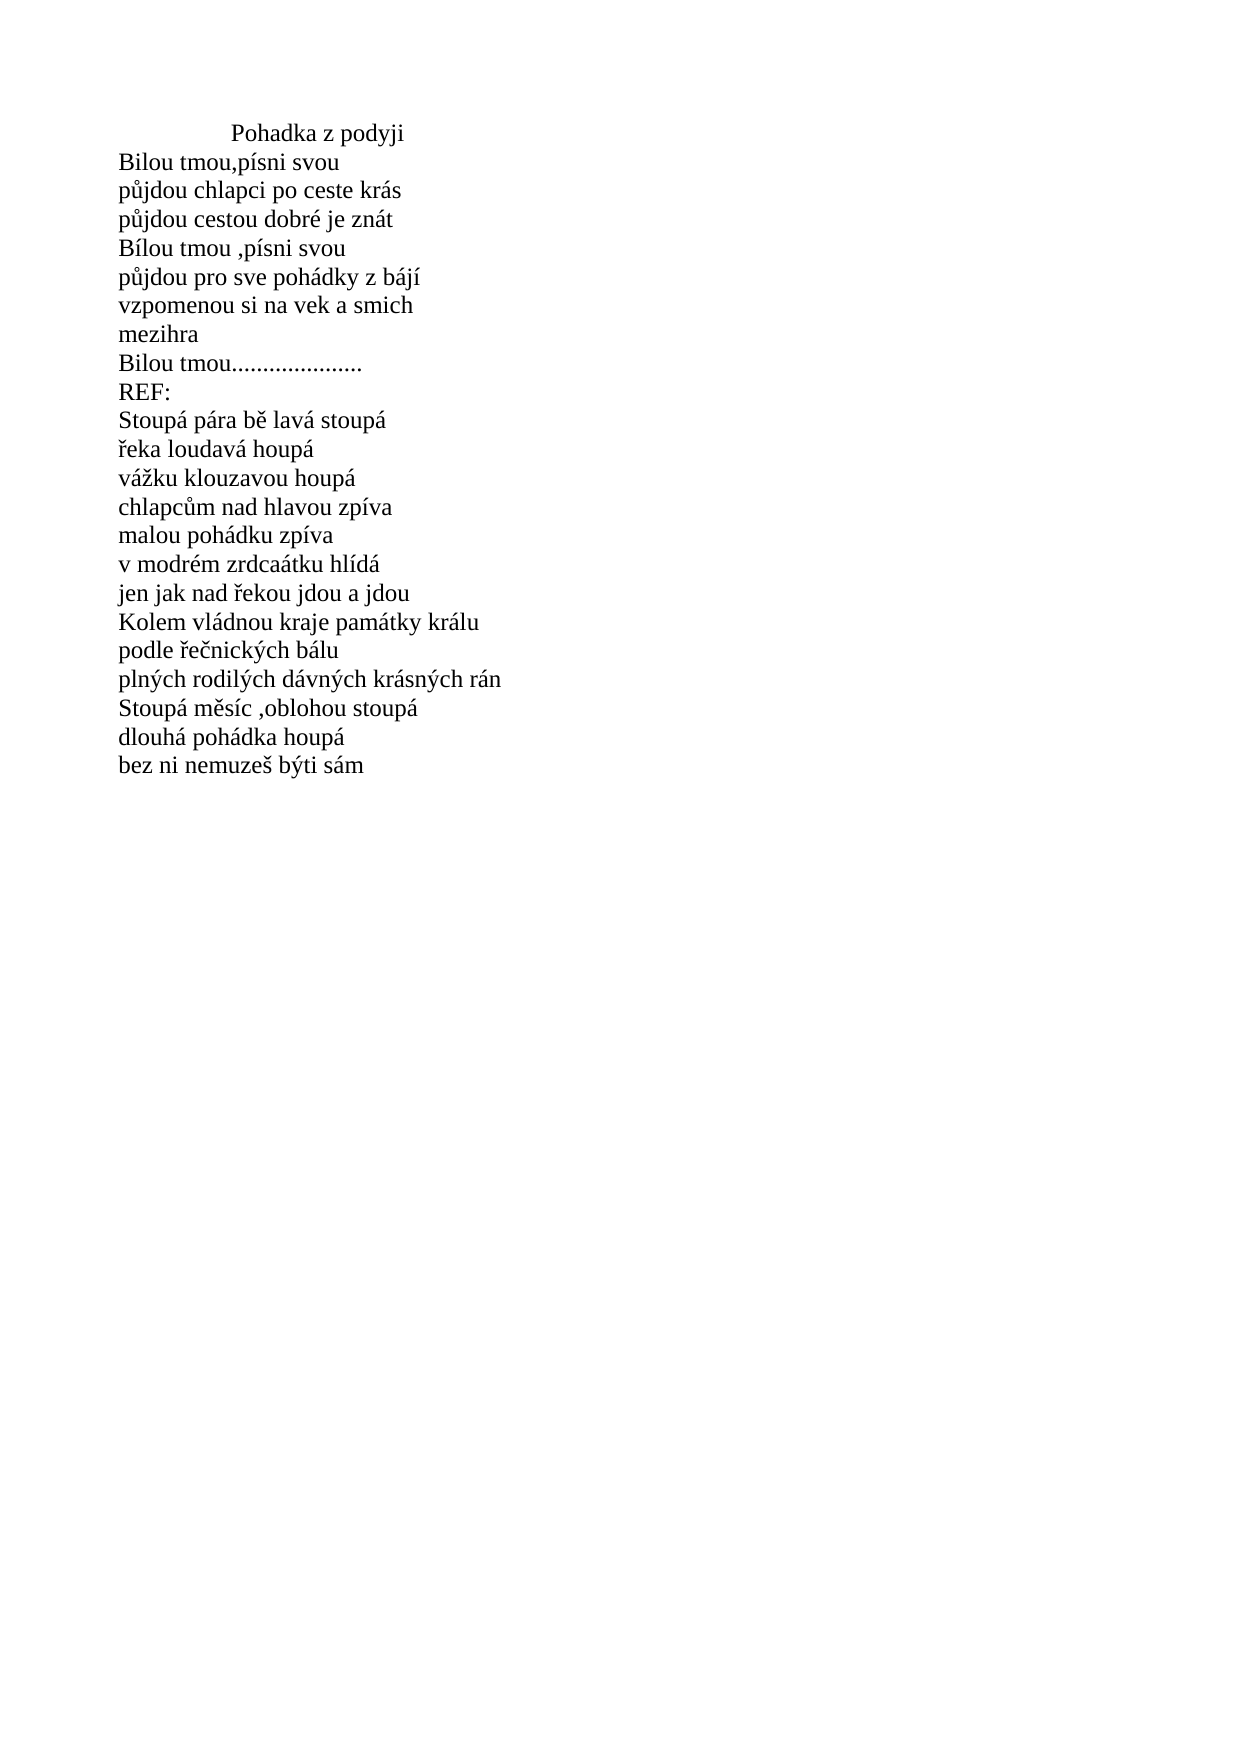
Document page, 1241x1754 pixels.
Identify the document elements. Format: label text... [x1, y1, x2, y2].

text Pohadka z podyji Bilou tmou,písni svou půjdou chlapci po ceste krás půjdou cestou dobré je znát Bílou tmou ,písni svou půjdou pro sve pohádky z bájí vzpomenou si na vek a smich mezihra Bilou tmou..................... REF: Stoupá pára bě lavá stoupá řeka loudavá houpá vážku klouzavou houpá chlapcům nad hlavou zpíva malou pohádku zpíva v modrém zrdcaátku hlídá jen jak nad řekou jdou a jdou Kolem vládnou kraje památky králu podle řečnických bálu plných rodilých dávných krásných rán Stoupá měsíc ,oblohou stoupá dlouhá pohádka houpá bez ni nemuzeš býti sám [118, 118, 526, 779]
